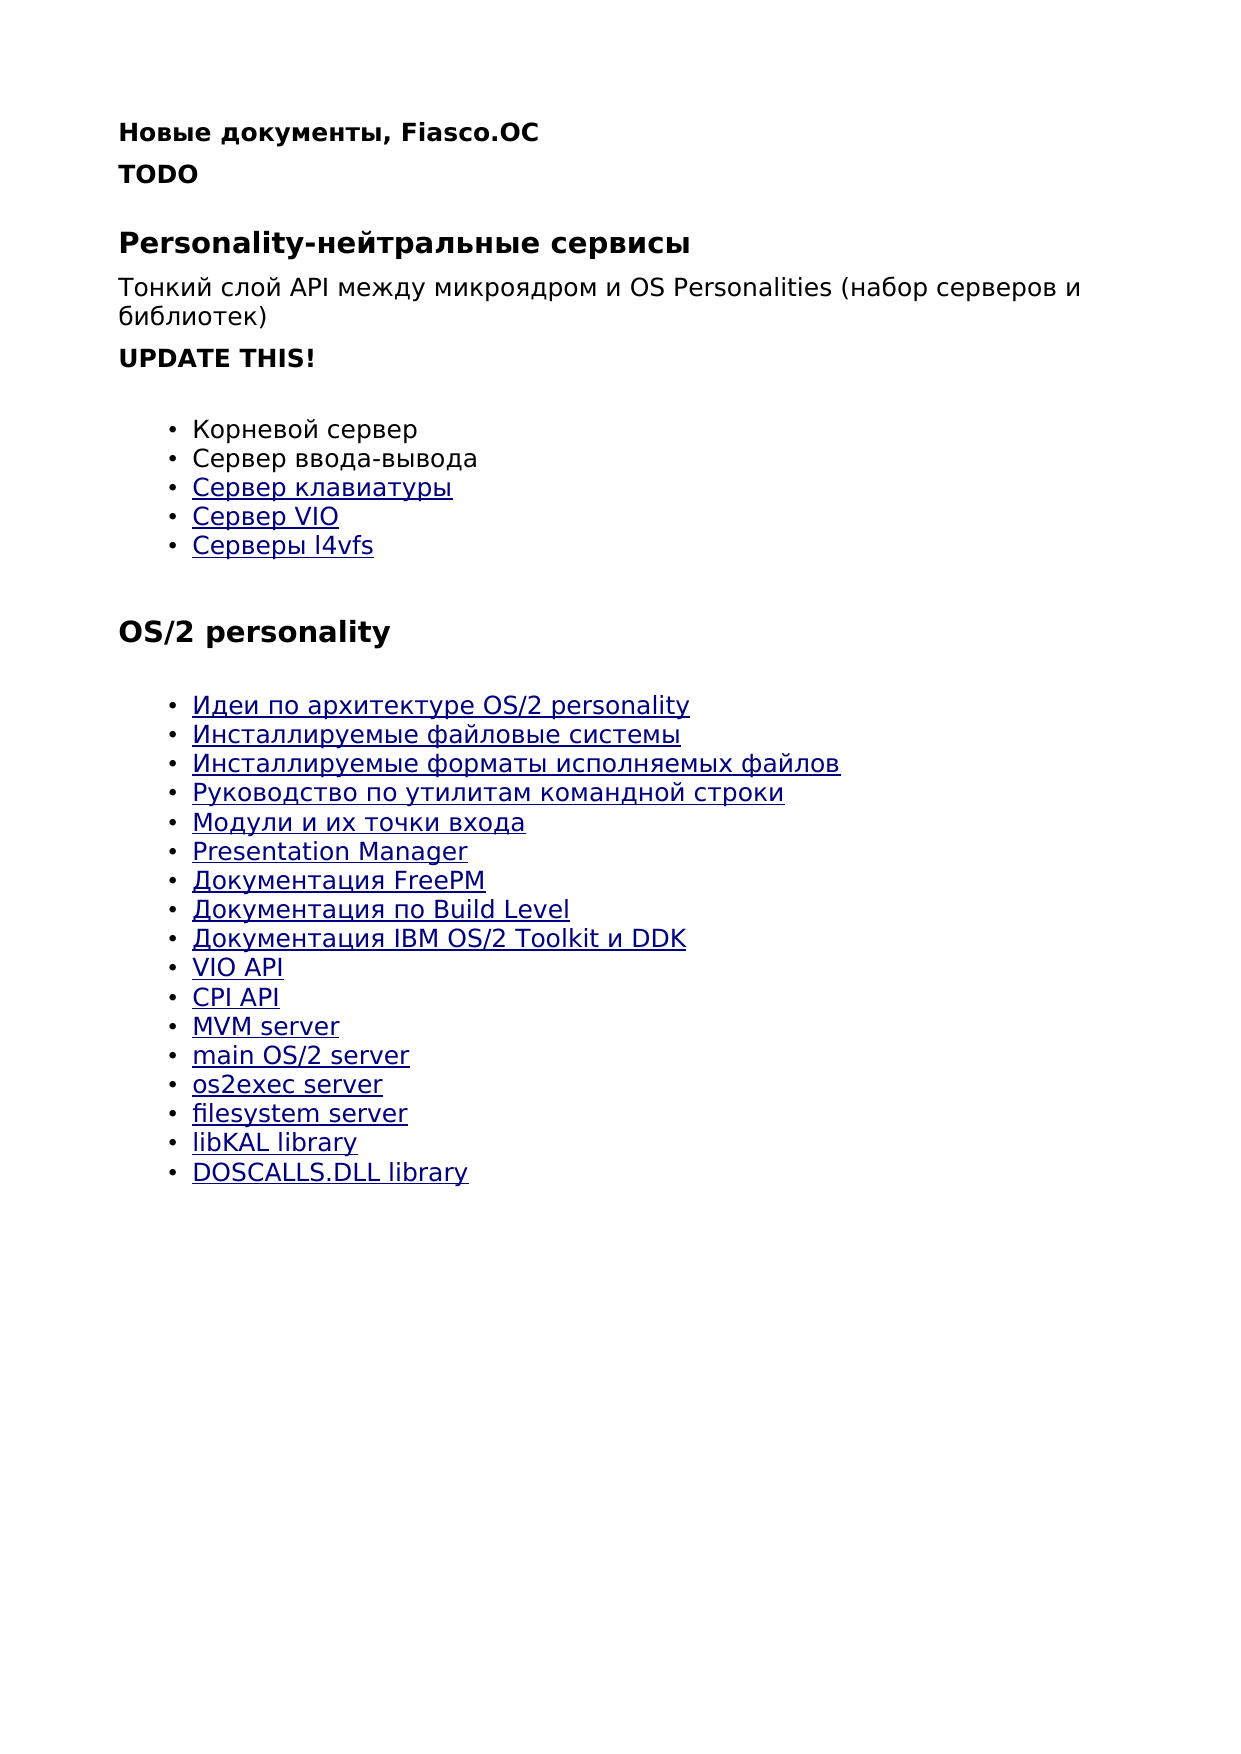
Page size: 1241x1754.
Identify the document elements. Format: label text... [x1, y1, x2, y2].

list CPI API [177, 983, 1122, 1012]
subtitle OS/2 personality [118, 615, 1122, 649]
list Руководство по утилитам командной строки [177, 779, 1122, 808]
list Инсталлируемые форматы исполняемых файлов [177, 749, 1122, 779]
text TODO [118, 160, 1122, 189]
list Идеи по архитектуре OS/2 personality [177, 691, 1122, 720]
list Документация IBM OS/2 Toolkit и DDK [177, 924, 1122, 954]
list Документация FreePM [177, 866, 1122, 895]
list Presentation Manager [177, 837, 1122, 866]
list Документация по Build Level [177, 895, 1122, 924]
list libKAL library [177, 1129, 1122, 1158]
list VIO API [177, 954, 1122, 983]
subtitle Personality-нейтральные сервисы [118, 226, 1122, 260]
list MVM server [177, 1012, 1122, 1041]
list Серверы l4vfs [177, 532, 1122, 561]
list filesystem server [177, 1099, 1122, 1129]
list Сервер клавиатуры [177, 473, 1122, 502]
list Сервер ввода-вывода [177, 444, 1122, 473]
list main OS/2 server [177, 1041, 1122, 1070]
list os2exec server [177, 1070, 1122, 1099]
text Тонкий слой API между микроядром и OS Personalities (набор серверов и библиотек) [118, 273, 1122, 331]
list Модули и их точки входа [177, 808, 1122, 837]
list Инсталлируемые файловые системы [177, 720, 1122, 749]
list Сервер VIO [177, 502, 1122, 532]
subtitle Новые документы, Fiasco.OC [118, 118, 1122, 147]
list DOSCALLS.DLL library [177, 1158, 1122, 1187]
text UPDATE THIS! [118, 344, 1122, 373]
list Корневой сервер [177, 415, 1122, 444]
